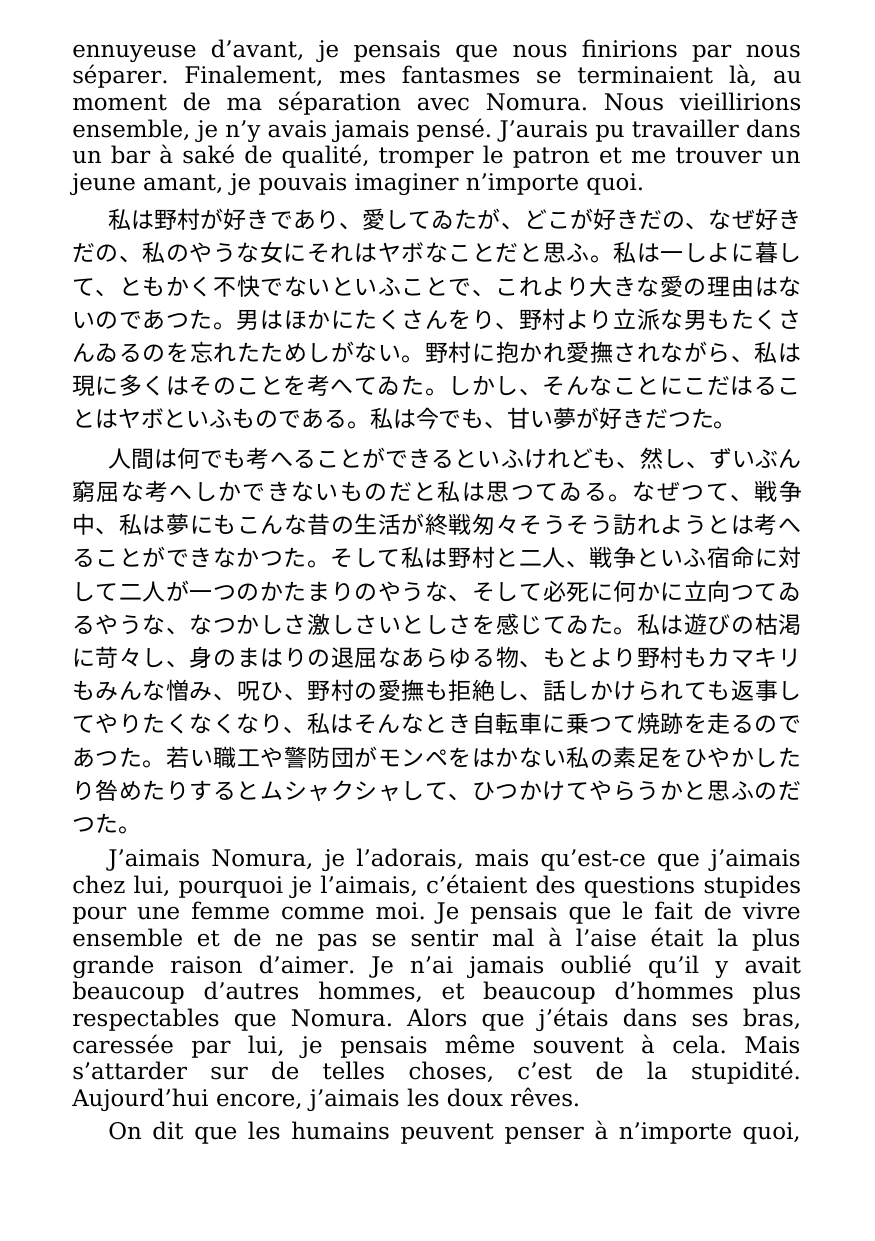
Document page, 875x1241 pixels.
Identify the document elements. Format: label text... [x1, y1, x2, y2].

text ennuyeuse d’avant, je pensais que nous finirions par nous séparer. Finalement, mes fantasmes se terminaient là, au moment de ma séparation avec Nomura. Nous vieillirions ensemble, je n’y avais jamais pensé. J’aurais pu travailler dans un bar à saké de qualité, tromper le patron et me trouver un jeune amant, je pouvais imaginer n’importe quoi. [72, 36, 802, 196]
text J’aimais Nomura, je l’adorais, mais qu’est-ce que j’aimais chez lui, pourquoi je l’aimais, c’étaient des questions stupides pour une femme comme moi. Je pensais que le fait de vivre ensemble et de ne pas se sentir mal à l’aise était la plus grande raison d’aimer. Je n’ai jamais oublié qu’il y avait beaucoup d’autres hommes, et beaucoup d’hommes plus respectables que Nomura. Alors que j’étais dans ses bras, caressée par lui, je pensais même souvent à cela. Mais s’attarder sur de telles choses, c’est de la stupidité. Aujourd’hui encore, j’aimais les doux rêves. [72, 845, 802, 1112]
text On dit que les humains peuvent penser à n’importe quoi, [72, 1118, 802, 1144]
text 人間は何でも考へることができるといふけれども、然し、ずいぶん窮屈な考へしかできないものだと私は思つてゐる。なぜつて、戦争中、私は夢にもこんな昔の生活が終戦匆々そうそう訪れようとは考へることができなかつた。そして私は野村と二人、戦争といふ宿命に対して二人が一つのかたまりのやうな、そして必死に何かに立向つてゐるやうな、なつかしさ激しさいとしさを感じてゐた。私は遊びの枯渇に苛々し、身のまはりの退屈なあらゆる物、もとより野村もカマキリもみんな憎み、呪ひ、野村の愛撫も拒絶し、話しかけられても返事してやりたくなくなり、私はそんなとき自転車に乗つて焼跡を走るのであつた。若い職工や警防団がモンペをはかない私の素足をひやかしたり咎めたりするとムシャクシャして、ひつかけてやらうかと思ふのだつた。 [72, 441, 802, 839]
text 私は野村が好きであり、愛してゐたが、どこが好きだの、なぜ好きだの、私のやうな女にそれはヤボなことだと思ふ。私は一しよに暮して、ともかく不快でないといふことで、これより大きな愛の理由はないのであつた。男はほかにたくさんをり、野村より立派な男もたくさんゐるのを忘れたためしがない。野村に抱かれ愛撫されながら、私は現に多くはそのことを考へてゐた。しかし、そんなことにこだはることはヤボといふものである。私は今でも、甘い夢が好きだつた。 [72, 202, 802, 434]
